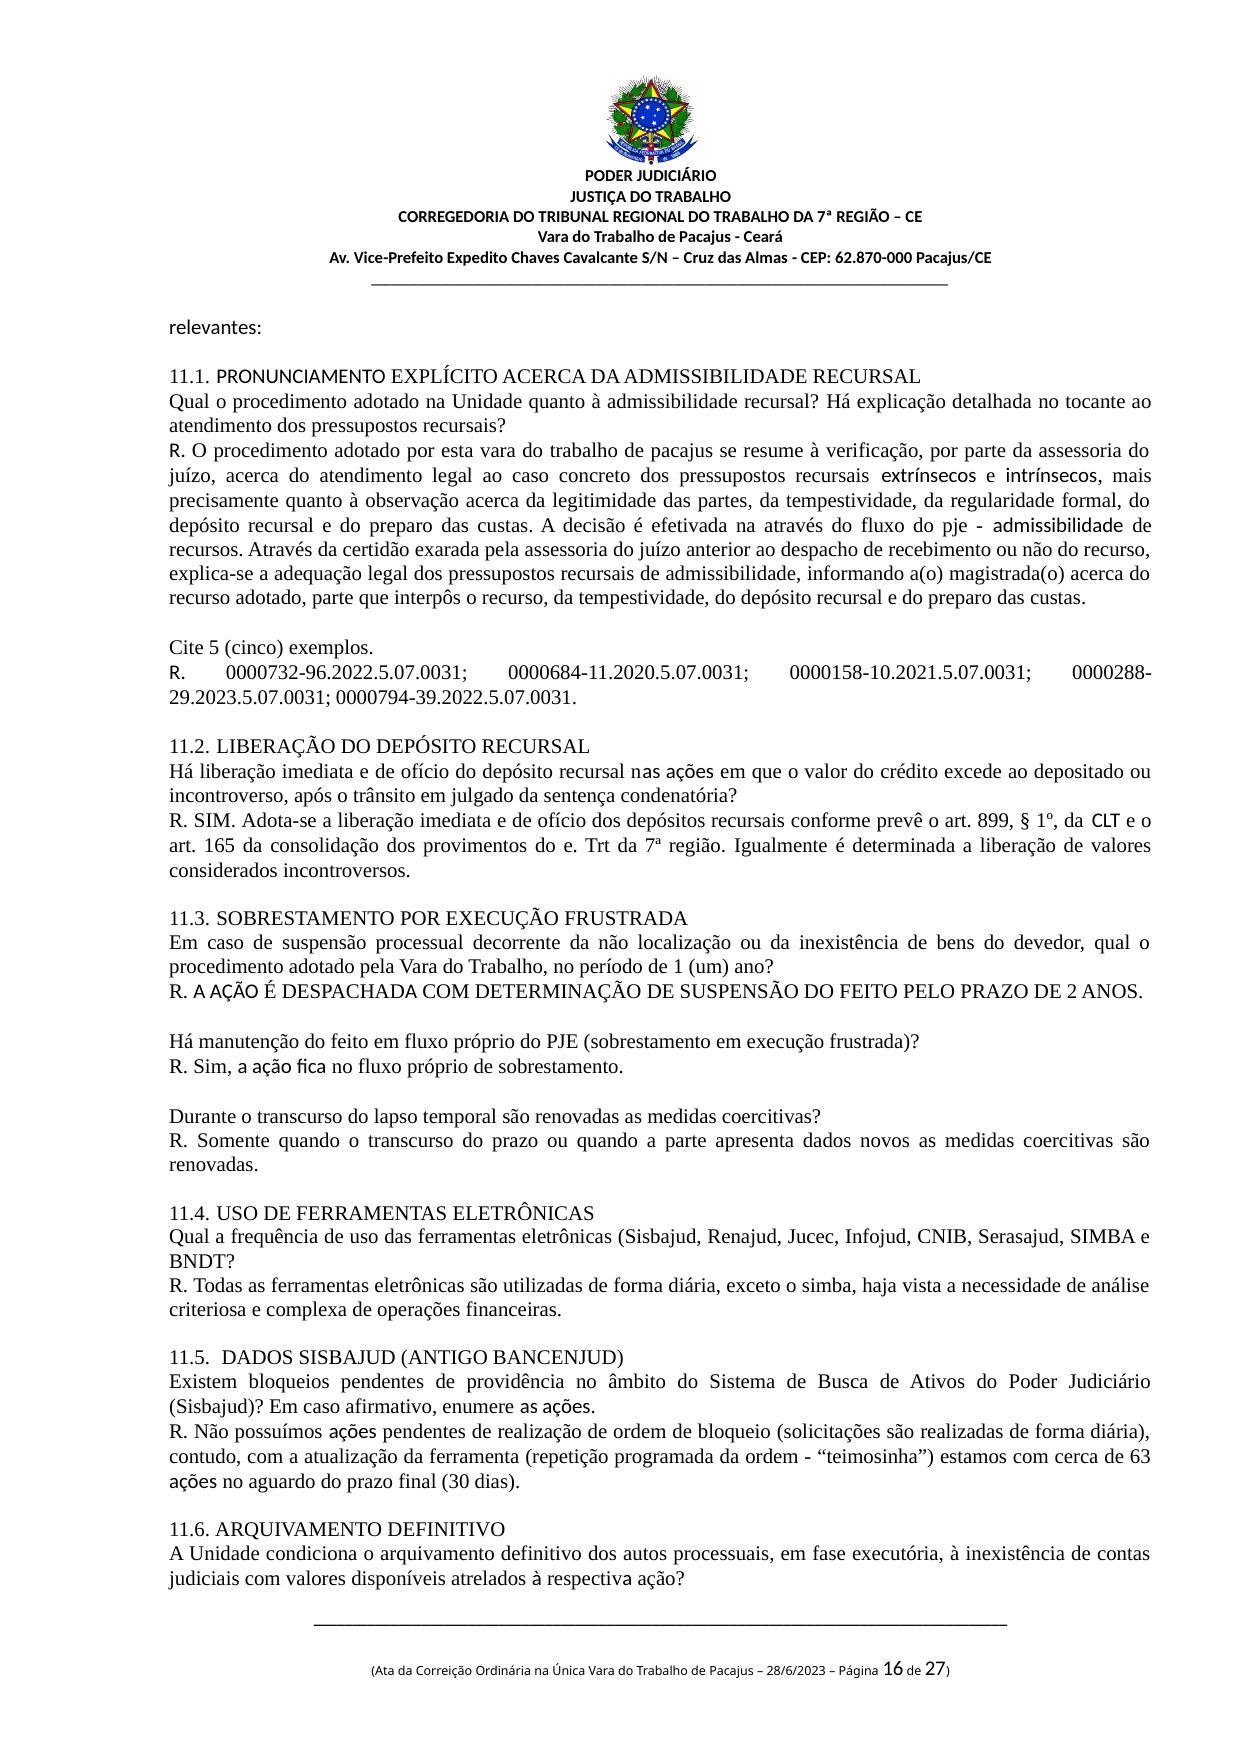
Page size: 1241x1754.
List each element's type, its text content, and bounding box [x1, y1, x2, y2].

subtitle R. Sim, a ação fica no fluxo próprio de sobrestamento. [169, 1053, 1152, 1079]
subtitle USO DE FERRAMENTAS ELETRÔNICAS [169, 1200, 1152, 1224]
subtitle R. 0000732-96.2022.5.07.0031; 0000684-11.2020.5.07.0031; 0000158-10.2021.5.07.0031; 0000288-29.2023.5.07.0031; 0000794-39.2022.5.07.0031. [169, 659, 1152, 710]
subtitle Existem bloqueios pendentes de providência no âmbito do Sistema de Busca de Ativos do Poder Judiciário (Sisbajud)? Em caso afirmativo, enumere as ações. [169, 1369, 1152, 1418]
subtitle Em caso de suspensão processual decorrente da não localização ou da inexistência de bens do devedor, qual o procedimento adotado pela Vara do Trabalho, no período de 1 (um) ano? [169, 930, 1152, 978]
picture [601, 73, 700, 166]
subtitle PRONUNCIAMENTO EXPLÍCITO ACERCA DA ADMISSIBILIDADE RECURSAL [169, 363, 1152, 389]
subtitle R. O procedimento adotado por esta vara do trabalho de pacajus se resume à verificação, por parte da assessoria do juízo, acerca do atendimento legal ao caso concreto dos pressupostos recursais extrínsecos e intrínsecos, mais precisamente quanto à observação acerca da legitimidade das partes, da tempestividade, da regularidade formal, do depósito recursal e do preparo das custas. A decisão é efetivada na através do fluxo do pje - admissibilidade de recursos. Através da certidão exarada pela assessoria do juízo anterior ao despacho de recebimento ou não do recurso, explica-se a adequação legal dos pressupostos recursais de admissibilidade, informando a(o) magistrada(o) acerca do recurso adotado, parte que interpôs o recurso, da tempestividade, do depósito recursal e do preparo das custas. [169, 437, 1152, 609]
subtitle R. Não possuímos ações pendentes de realização de ordem de bloqueio (solicitações são realizadas de forma diária), contudo, com a atualização da ferramenta (repetição programada da ordem - “teimosinha”) estamos com cerca de 63 ações no aguardo do prazo final (30 dias). [169, 1418, 1152, 1493]
subtitle Durante o transcurso do lapso temporal são renovadas as medidas coercitivas? [169, 1104, 1152, 1128]
subtitle Há liberação imediata e de ofício do depósito recursal nas ações em que o valor do crédito excede ao depositado ou incontroverso, após o trânsito em julgado da sentença condenatória? [169, 758, 1152, 807]
subtitle R. Todas as ferramentas eletrônicas são utilizadas de forma diária, exceto o simba, haja vista a necessidade de análise criteriosa e complexa de operações financeiras. [169, 1273, 1152, 1321]
subtitle Cite 5 (cinco) exemplos. [169, 635, 1152, 659]
subtitle R. SIM. Adota-se a liberação imediata e de ofício dos depósitos recursais conforme prevê o art. 899, § 1º, da CLT e o art. 165 da consolidação dos provimentos do e. Trt da 7ª região. Igualmente é determinada a liberação de valores considerados incontroversos. [169, 807, 1152, 882]
subtitle DADOS SISBAJUD (ANTIGO BANCENJUD) [169, 1345, 1152, 1369]
subtitle ARQUIVAMENTO DEFINITIVO [169, 1517, 1152, 1541]
subtitle SOBRESTAMENTO POR EXECUÇÃO FRUSTRADA [169, 906, 1152, 930]
subtitle R. A AÇÃO É DESPACHADA COM DETERMINAÇÃO DE SUSPENSÃO DO FEITO PELO PRAZO DE 2 ANOS. [169, 978, 1152, 1004]
subtitle Há manutenção do feito em fluxo próprio do PJE (sobrestamento em execução frustrada)? [169, 1029, 1152, 1053]
subtitle A Unidade condiciona o arquivamento definitivo dos autos processuais, em fase executória, à inexistência de contas judiciais com valores disponíveis atrelados à respectiva ação? [169, 1541, 1152, 1591]
subtitle LIBERAÇÃO DO DEPÓSITO RECURSAL [169, 734, 1152, 758]
subtitle R. Somente quando o transcurso do prazo ou quando a parte apresenta dados novos as medidas coercitivas são renovadas. [169, 1128, 1152, 1176]
subtitle Qual o procedimento adotado na Unidade quanto à admissibilidade recursal? Há explicação detalhada no tocante ao atendimento dos pressupostos recursais? [169, 389, 1152, 437]
subtitle relevantes: [169, 314, 1152, 339]
subtitle Qual a frequência de uso das ferramentas eletrônicas (Sisbajud, Renajud, Jucec, Infojud, CNIB, Serasajud, SIMBA e BNDT? [169, 1224, 1152, 1273]
